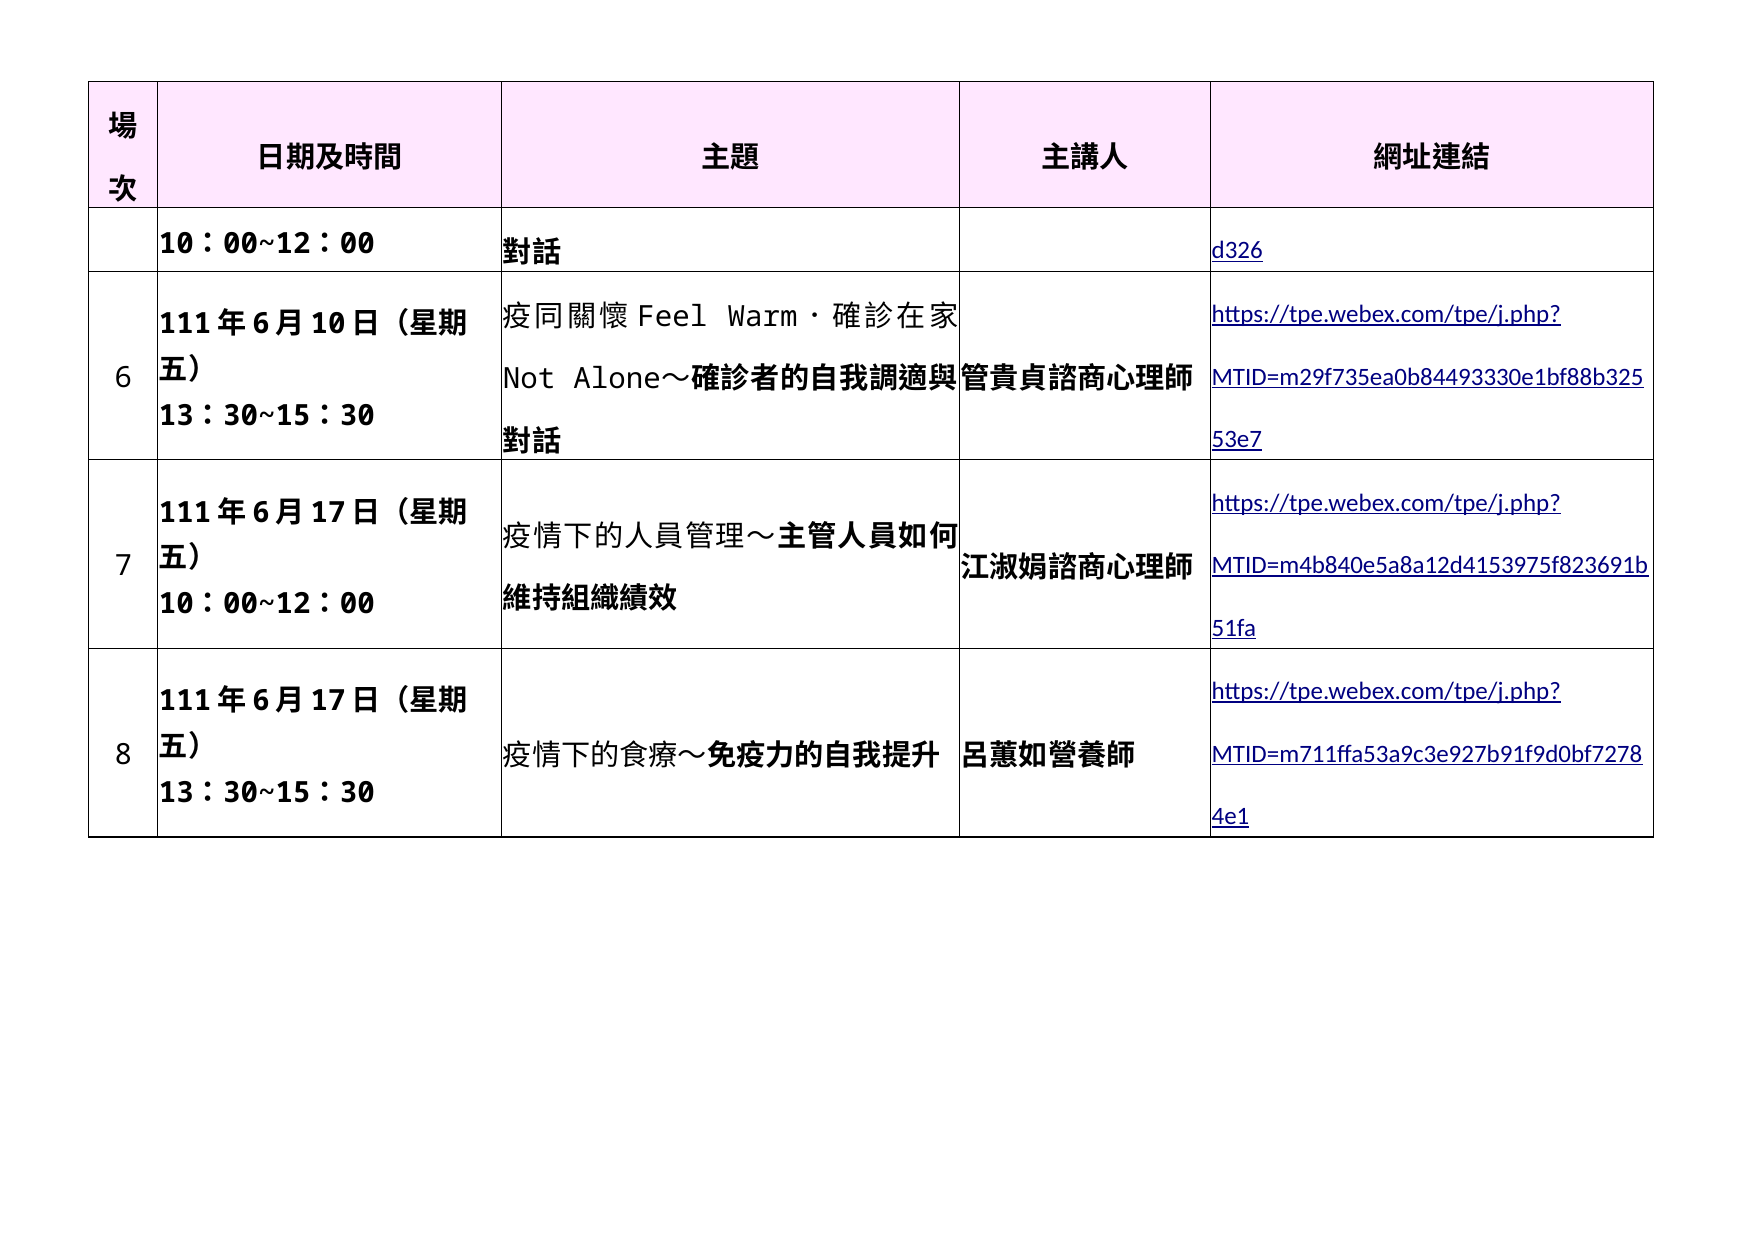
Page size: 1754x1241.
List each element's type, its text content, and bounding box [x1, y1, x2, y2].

table_cell 疫情下的人員管理～主管人員如何維持組織績效 [502, 460, 959, 648]
table_cell https://tpe.webex.com/tpe/j.php?MTID=m29f735ea0b84493330e1bf88b32553e7 [1211, 272, 1653, 459]
table_cell 111年6月17日（星期五） 10：00~12：00 [158, 460, 501, 648]
table_cell 111年6月10日（星期五） 13：30~15：30 [158, 272, 501, 459]
table_header 日期及時間 [158, 82, 501, 207]
table_cell 疫同關懷Feel Warm．確診在家Not Alone～確診者的自我調適與對話 [502, 272, 959, 459]
table_cell 6 [89, 272, 157, 459]
table_cell 管貴貞諮商心理師 [960, 272, 1210, 459]
table_header 主題 [502, 82, 959, 207]
table_cell 8 [89, 649, 157, 836]
table_cell https://tpe.webex.com/tpe/j.php?MTID=m4b840e5a8a12d4153975f823691b51fa [1211, 460, 1653, 648]
table_cell [960, 208, 1210, 271]
table_cell 對話 [502, 208, 959, 271]
table_cell 111年6月17日（星期五） 13：30~15：30 [158, 649, 501, 836]
table_cell 呂蕙如營養師 [960, 649, 1210, 836]
table_header 網址連結 [1211, 82, 1653, 207]
table_cell 江淑娟諮商心理師 [960, 460, 1210, 648]
table_cell 7 [89, 460, 157, 648]
table_cell d326 [1211, 208, 1653, 271]
table_cell 10：00~12：00 [158, 208, 501, 271]
table_cell [89, 208, 157, 271]
table_cell 疫情下的食療～免疫力的自我提升 [502, 649, 959, 836]
table_cell https://tpe.webex.com/tpe/j.php?MTID=m711ffa53a9c3e927b91f9d0bf72784e1 [1211, 649, 1653, 836]
table_header 場次 [89, 82, 157, 207]
table_header 主講人 [960, 82, 1210, 207]
